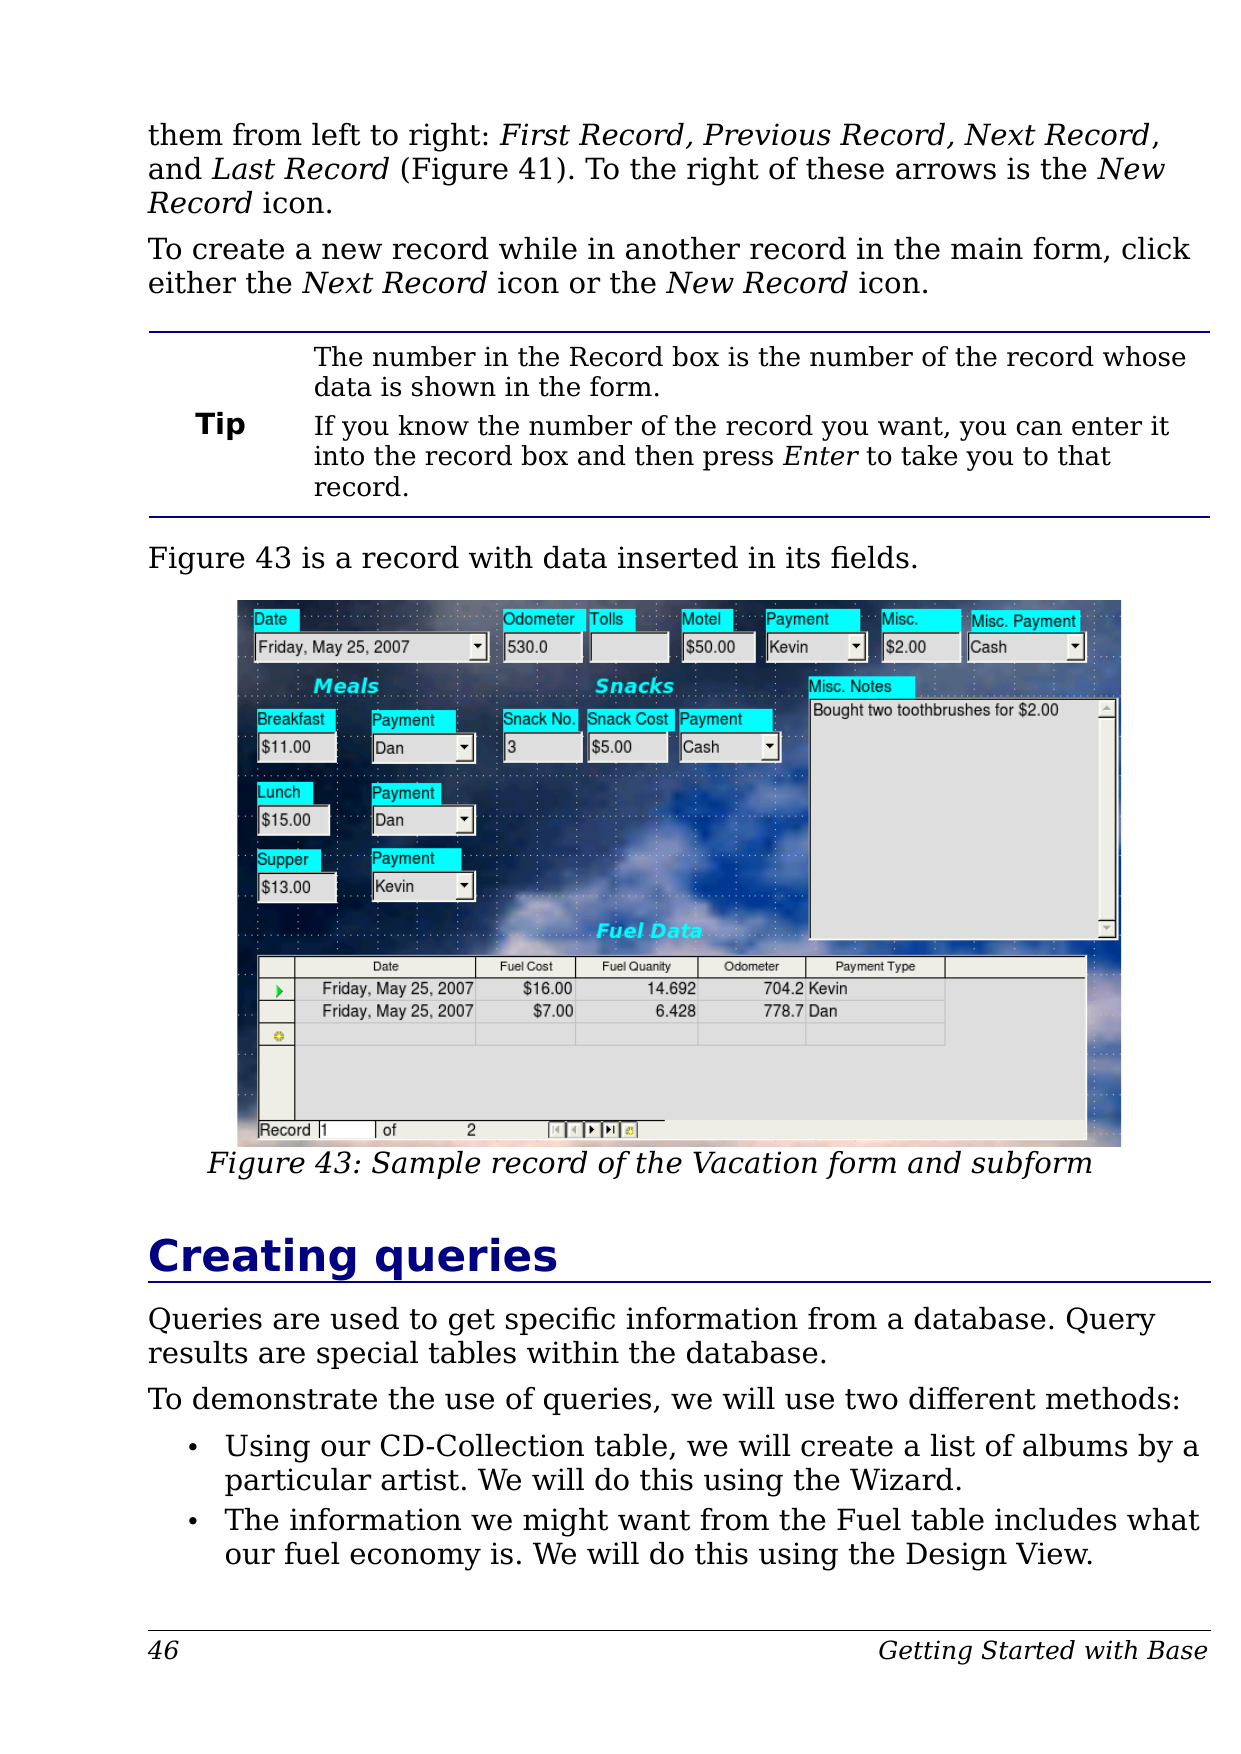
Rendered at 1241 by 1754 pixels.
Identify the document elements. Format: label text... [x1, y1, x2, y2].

list Using our CD-Collection table, we will create a list of albums by a particular artist. We will do this using the Wizard. [185, 1429, 1211, 1497]
table_header Tip [149, 333, 292, 516]
text To demonstrate the use of queries, we will use two different methods: [148, 1383, 1211, 1417]
text To create a new record while in another record in the main form, click either the Next Record icon or the New Record icon. [148, 232, 1211, 300]
table_header The number in the Record box is the number of the record whose data is shown in the form. If you know the number of the record you want, you can enter it into the record box and then press Enter to take you to that record. [292, 333, 1209, 516]
text them from left to right: First Record, Previous Record, Next Record, and Last Record (Figure 41). To the right of these arrows is the New Record icon. [148, 118, 1211, 220]
text Queries are used to get specific information from a database. Query results are special tables within the database. [148, 1302, 1211, 1370]
text Figure 43 is a record with data inserted in its fields. [148, 541, 1211, 575]
text Figure 43: Sample record of the Vacation form and subform [207, 600, 1151, 1180]
subtitle Creating queries [148, 1230, 1211, 1281]
list The information we might want from the Fuel table includes what our fuel economy is. We will do this using the Design View. [185, 1503, 1211, 1571]
picture [237, 600, 1122, 1147]
